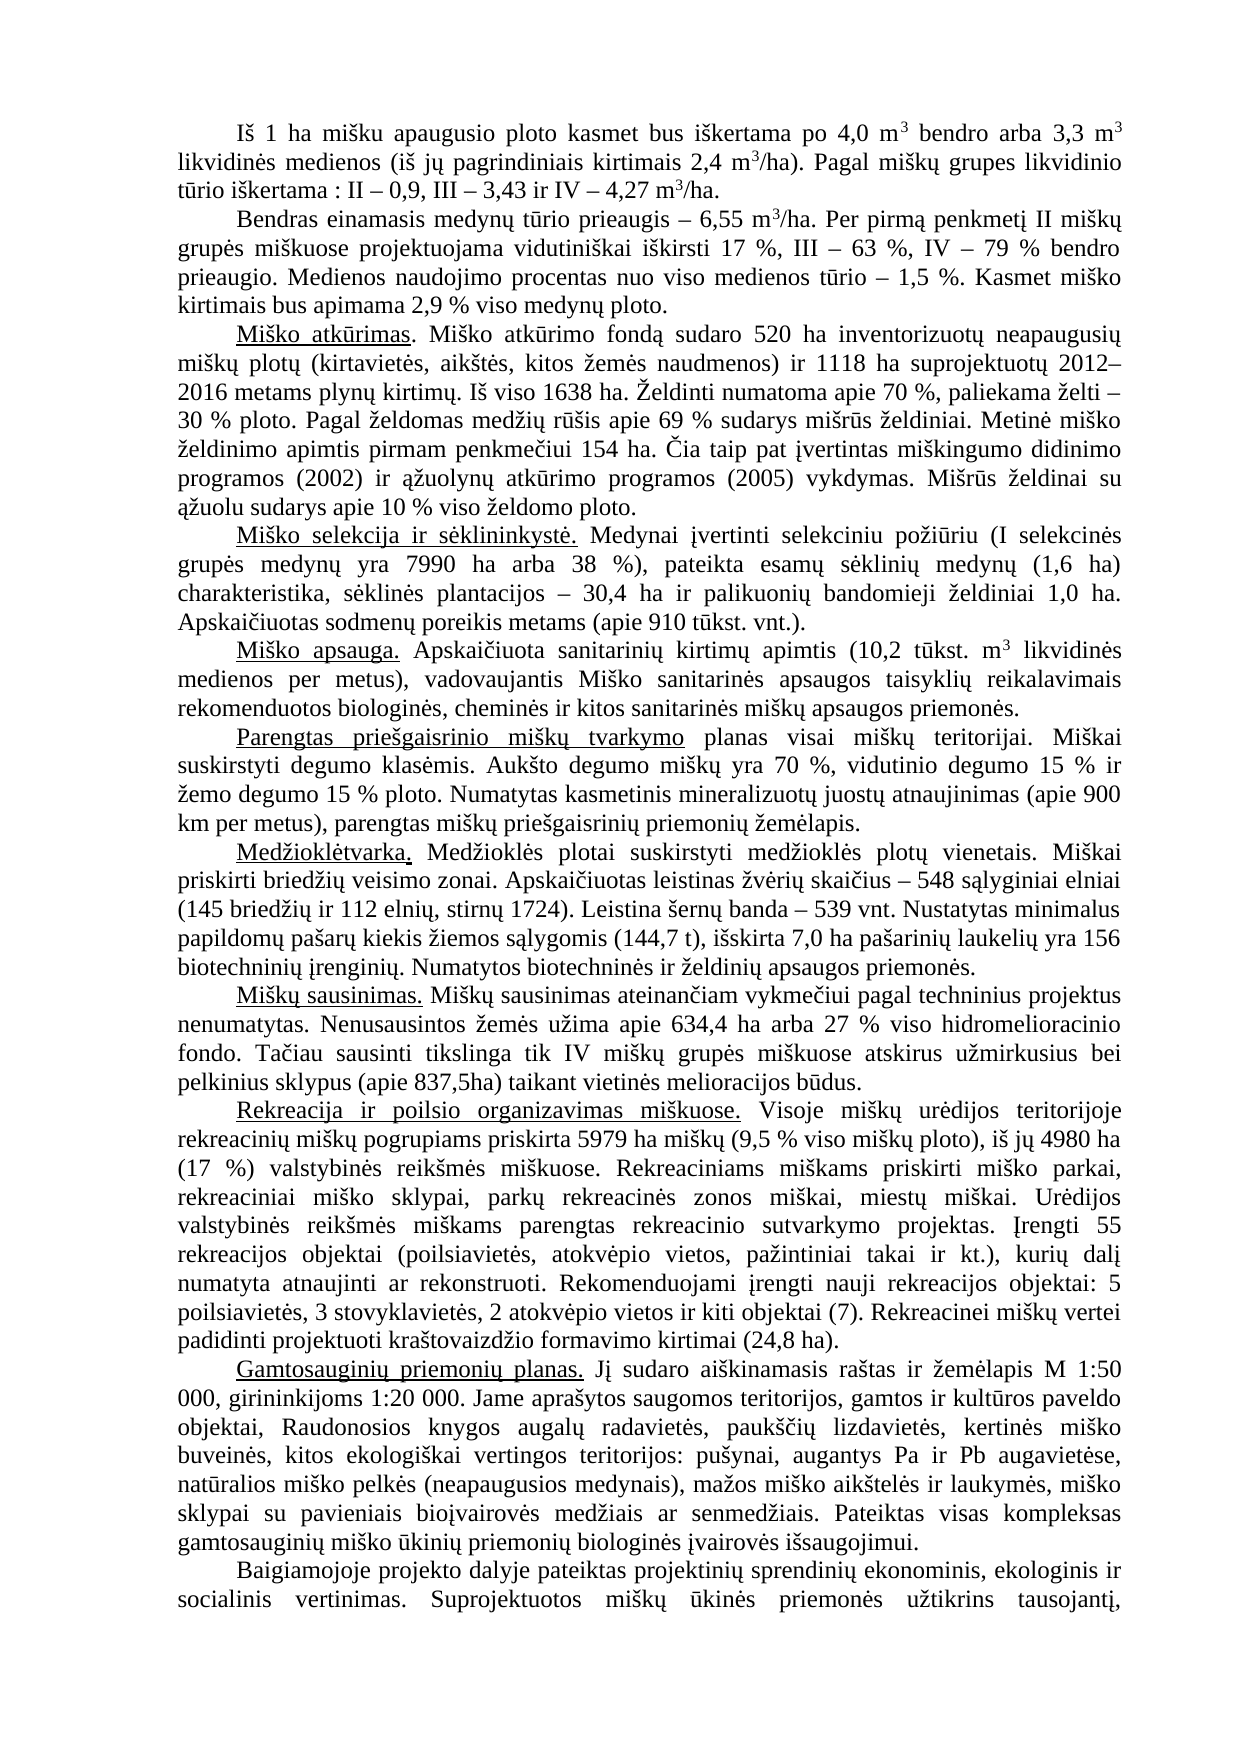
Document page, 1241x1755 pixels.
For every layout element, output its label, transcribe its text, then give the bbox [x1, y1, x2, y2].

text Baigiamojoje projekto dalyje pateiktas projektinių sprendinių ekonominis, ekologinis ir socialinis vertinimas. Suprojektuotos miškų ūkinės priemonės užtikrins tausojantį, [177, 1556, 1122, 1613]
text Iš 1 ha mišku apaugusio ploto kasmet bus iškertama po 4,0 m3 bendro arba 3,3 m3 likvidinės medienos (iš jų pagrindiniais kirtimais 2,4 m3/ha). Pagal miškų grupes likvidinio tūrio iškertama : II – 0,9, III – 3,43 ir IV – 4,27 m3/ha. [177, 118, 1122, 204]
text Miško atkūrimas. Miško atkūrimo fondą sudaro 520 ha inventorizuotų neapaugusių miškų plotų (kirtavietės, aikštės, kitos žemės naudmenos) ir 1118 ha suprojektuotų 2012–2016 metams plynų kirtimų. Iš viso 1638 ha. Želdinti numatoma apie 70 %, paliekama želti – 30 % ploto. Pagal želdomas medžių rūšis apie 69 % sudarys mišrūs želdiniai. Metinė miško želdinimo apimtis pirmam penkmečiui 154 ha. Čia taip pat įvertintas miškingumo didinimo programos (2002) ir ąžuolynų atkūrimo programos (2005) vykdymas. Mišrūs želdinai su ąžuolu sudarys apie 10 % viso želdomo ploto. [177, 319, 1122, 521]
text Miško selekcija ir sėklininkystė. Medynai įvertinti selekciniu požiūriu (I selekcinės grupės medynų yra 7990 ha arba 38 %), pateikta esamų sėklinių medynų (1,6 ha) charakteristika, sėklinės plantacijos – 30,4 ha ir palikuonių bandomieji želdiniai 1,0 ha. Apskaičiuotas sodmenų poreikis metams (apie 910 tūkst. vnt.). [177, 521, 1122, 636]
text Parengtas priešgaisrinio miškų tvarkymo planas visai miškų teritorijai. Miškai suskirstyti degumo klasėmis. Aukšto degumo miškų yra 70 %, vidutinio degumo 15 % ir žemo degumo 15 % ploto. Numatytas kasmetinis mineralizuotų juostų atnaujinimas (apie 900 km per metus), parengtas miškų priešgaisrinių priemonių žemėlapis. [177, 722, 1122, 837]
text Miškų sausinimas. Miškų sausinimas ateinančiam vykmečiui pagal techninius projektus nenumatytas. Nenusausintos žemės užima apie 634,4 ha arba 27 % viso hidromelioracinio fondo. Tačiau sausinti tikslinga tik IV miškų grupės miškuose atskirus užmirkusius bei pelkinius sklypus (apie 837,5ha) taikant vietinės melioracijos būdus. [177, 981, 1122, 1096]
text Gamtosauginių priemonių planas. Jį sudaro aiškinamasis raštas ir žemėlapis M 1:50 000, girininkijoms 1:20 000. Jame aprašytos saugomos teritorijos, gamtos ir kultūros paveldo objektai, Raudonosios knygos augalų radavietės, paukščių lizdavietės, kertinės miško buveinės, kitos ekologiškai vertingos teritorijos: pušynai, augantys Pa ir Pb augavietėse, natūralios miško pelkės (neapaugusios medynais), mažos miško aikštelės ir laukymės, miško sklypai su pavieniais bioįvairovės medžiais ar senmedžiais. Pateiktas visas kompleksas gamtosauginių miško ūkinių priemonių biologinės įvairovės išsaugojimui. [177, 1354, 1122, 1556]
text Bendras einamasis medynų tūrio prieaugis – 6,55 m3/ha. Per pirmą penkmetį II miškų grupės miškuose projektuojama vidutiniškai iškirsti 17 %, III – 63 %, IV – 79 % bendro prieaugio. Medienos naudojimo procentas nuo viso medienos tūrio – 1,5 %. Kasmet miško kirtimais bus apimama 2,9 % viso medynų ploto. [177, 204, 1122, 319]
text Miško apsauga. Apskaičiuota sanitarinių kirtimų apimtis (10,2 tūkst. m3 likvidinės medienos per metus), vadovaujantis Miško sanitarinės apsaugos taisyklių reikalavimais rekomenduotos biologinės, cheminės ir kitos sanitarinės miškų apsaugos priemonės. [177, 636, 1122, 722]
text Rekreacija ir poilsio organizavimas miškuose. Visoje miškų urėdijos teritorijoje rekreacinių miškų pogrupiams priskirta 5979 ha miškų (9,5 % viso miškų ploto), iš jų 4980 ha (17 %) valstybinės reikšmės miškuose. Rekreaciniams miškams priskirti miško parkai, rekreaciniai miško sklypai, parkų rekreacinės zonos miškai, miestų miškai. Urėdijos valstybinės reikšmės miškams parengtas rekreacinio sutvarkymo projektas. Įrengti 55 rekreacijos objektai (poilsiavietės, atokvėpio vietos, pažintiniai takai ir kt.), kurių dalį numatyta atnaujinti ar rekonstruoti. Rekomenduojami įrengti nauji rekreacijos objektai: 5 poilsiavietės, 3 stovyklavietės, 2 atokvėpio vietos ir kiti objektai (7). Rekreacinei miškų vertei padidinti projektuoti kraštovaizdžio formavimo kirtimai (24,8 ha). [177, 1096, 1122, 1354]
text Medžioklėtvarka. Medžioklės plotai suskirstyti medžioklės plotų vienetais. Miškai priskirti briedžių veisimo zonai. Apskaičiuotas leistinas žvėrių skaičius – 548 sąlyginiai elniai (145 briedžių ir 112 elnių, stirnų 1724). Leistina šernų banda – 539 vnt. Nustatytas minimalus papildomų pašarų kiekis žiemos sąlygomis (144,7 t), išskirta 7,0 ha pašarinių laukelių yra 156 biotechninių įrenginių. Numatytos biotechninės ir želdinių apsaugos priemonės. [177, 837, 1122, 981]
